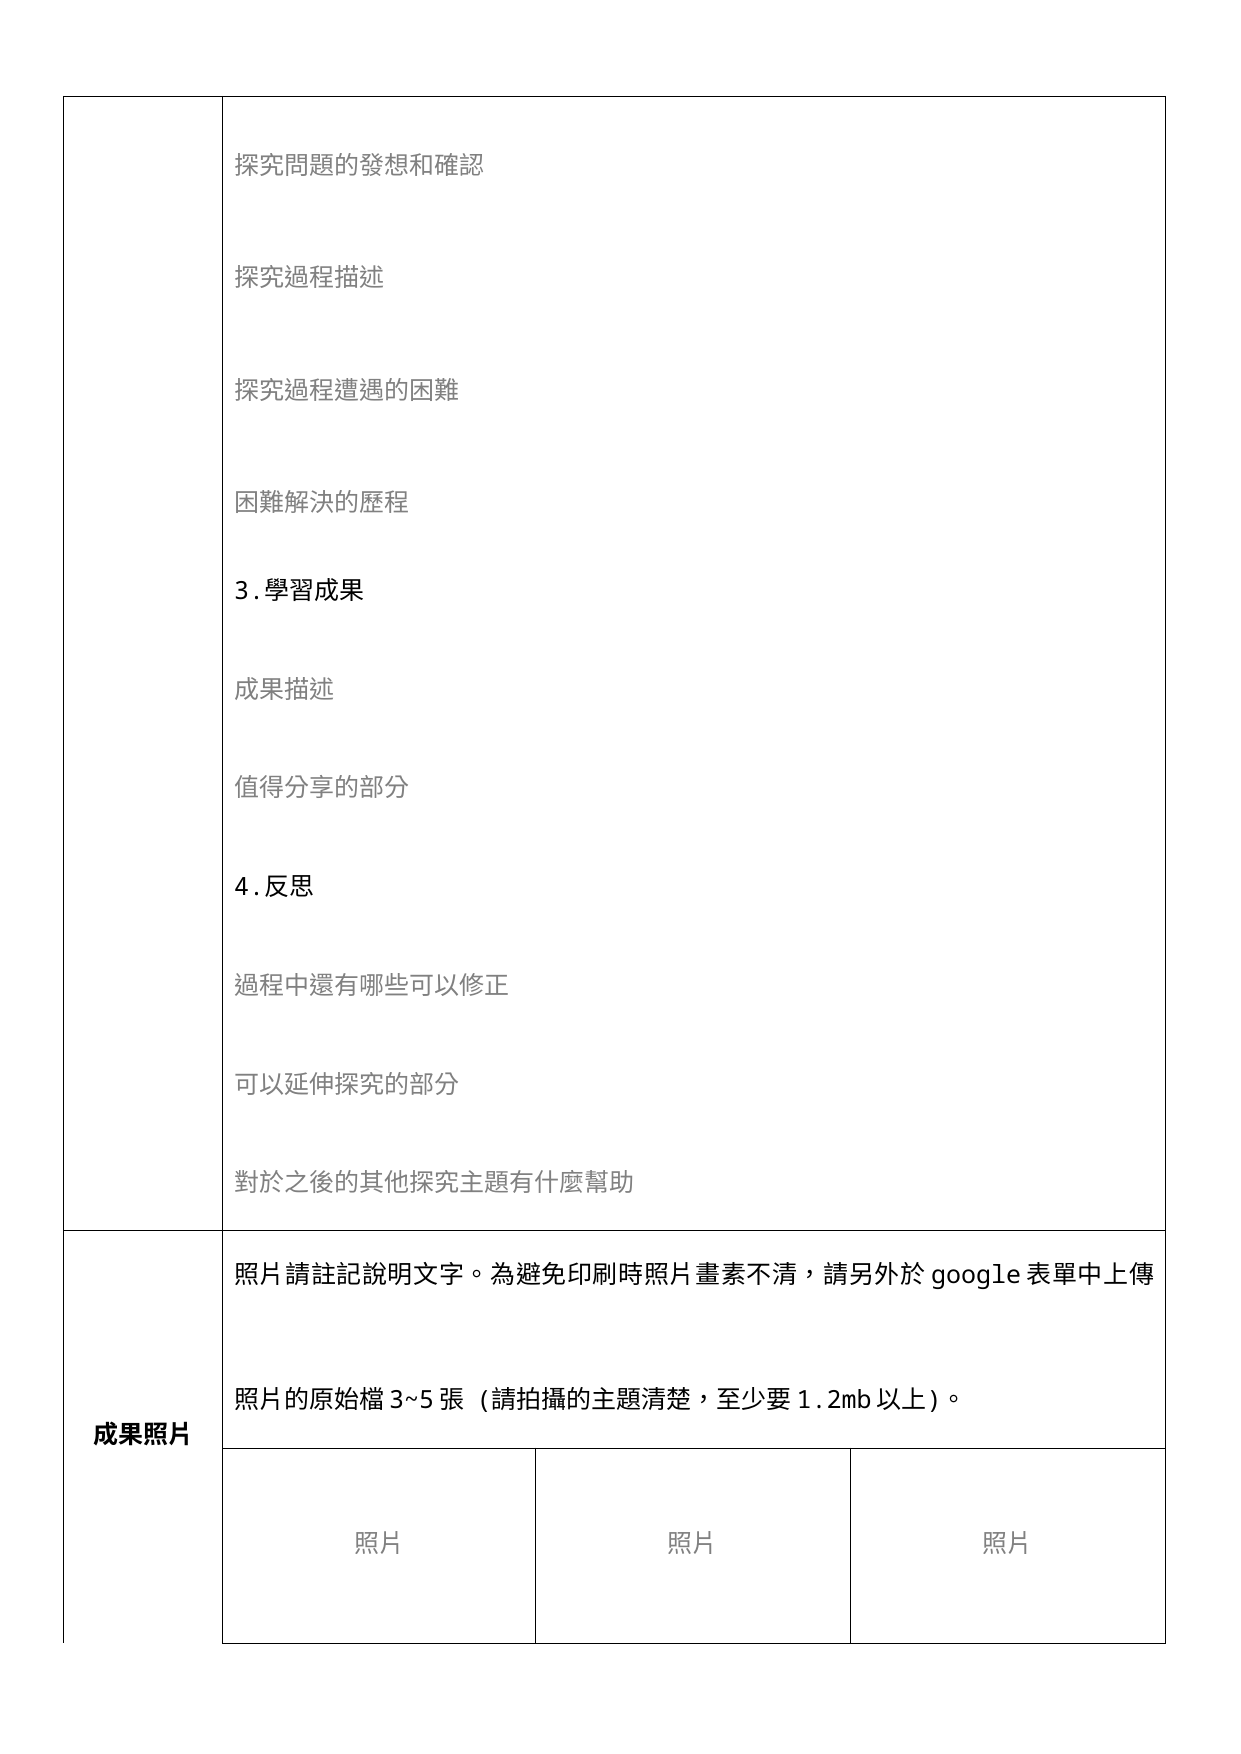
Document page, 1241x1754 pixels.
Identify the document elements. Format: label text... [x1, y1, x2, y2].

table_cell 成果照片 [64, 1231, 222, 1643]
table_cell [64, 97, 222, 1230]
table_cell 照片請註記說明文字。為避免印刷時照片畫素不清，請另外於google表單中上傳照片的原始檔3~5張 (請拍攝的主題清楚，至少要1.2mb以上)。 [223, 1231, 1165, 1448]
table_cell 探究問題的發想和確認 探究過程描述 探究過程遭遇的困難 困難解決的歷程 3.學習成果 成果描述 值得分享的部分 4.反思 過程中還有哪些可以修正 可以延伸探究的部分 對於之後的其他探究主題有什麼幫助 [223, 97, 1165, 1230]
table_cell 照片 [536, 1449, 850, 1643]
table_cell 照片 [851, 1449, 1165, 1643]
table_cell 照片 [223, 1449, 535, 1643]
